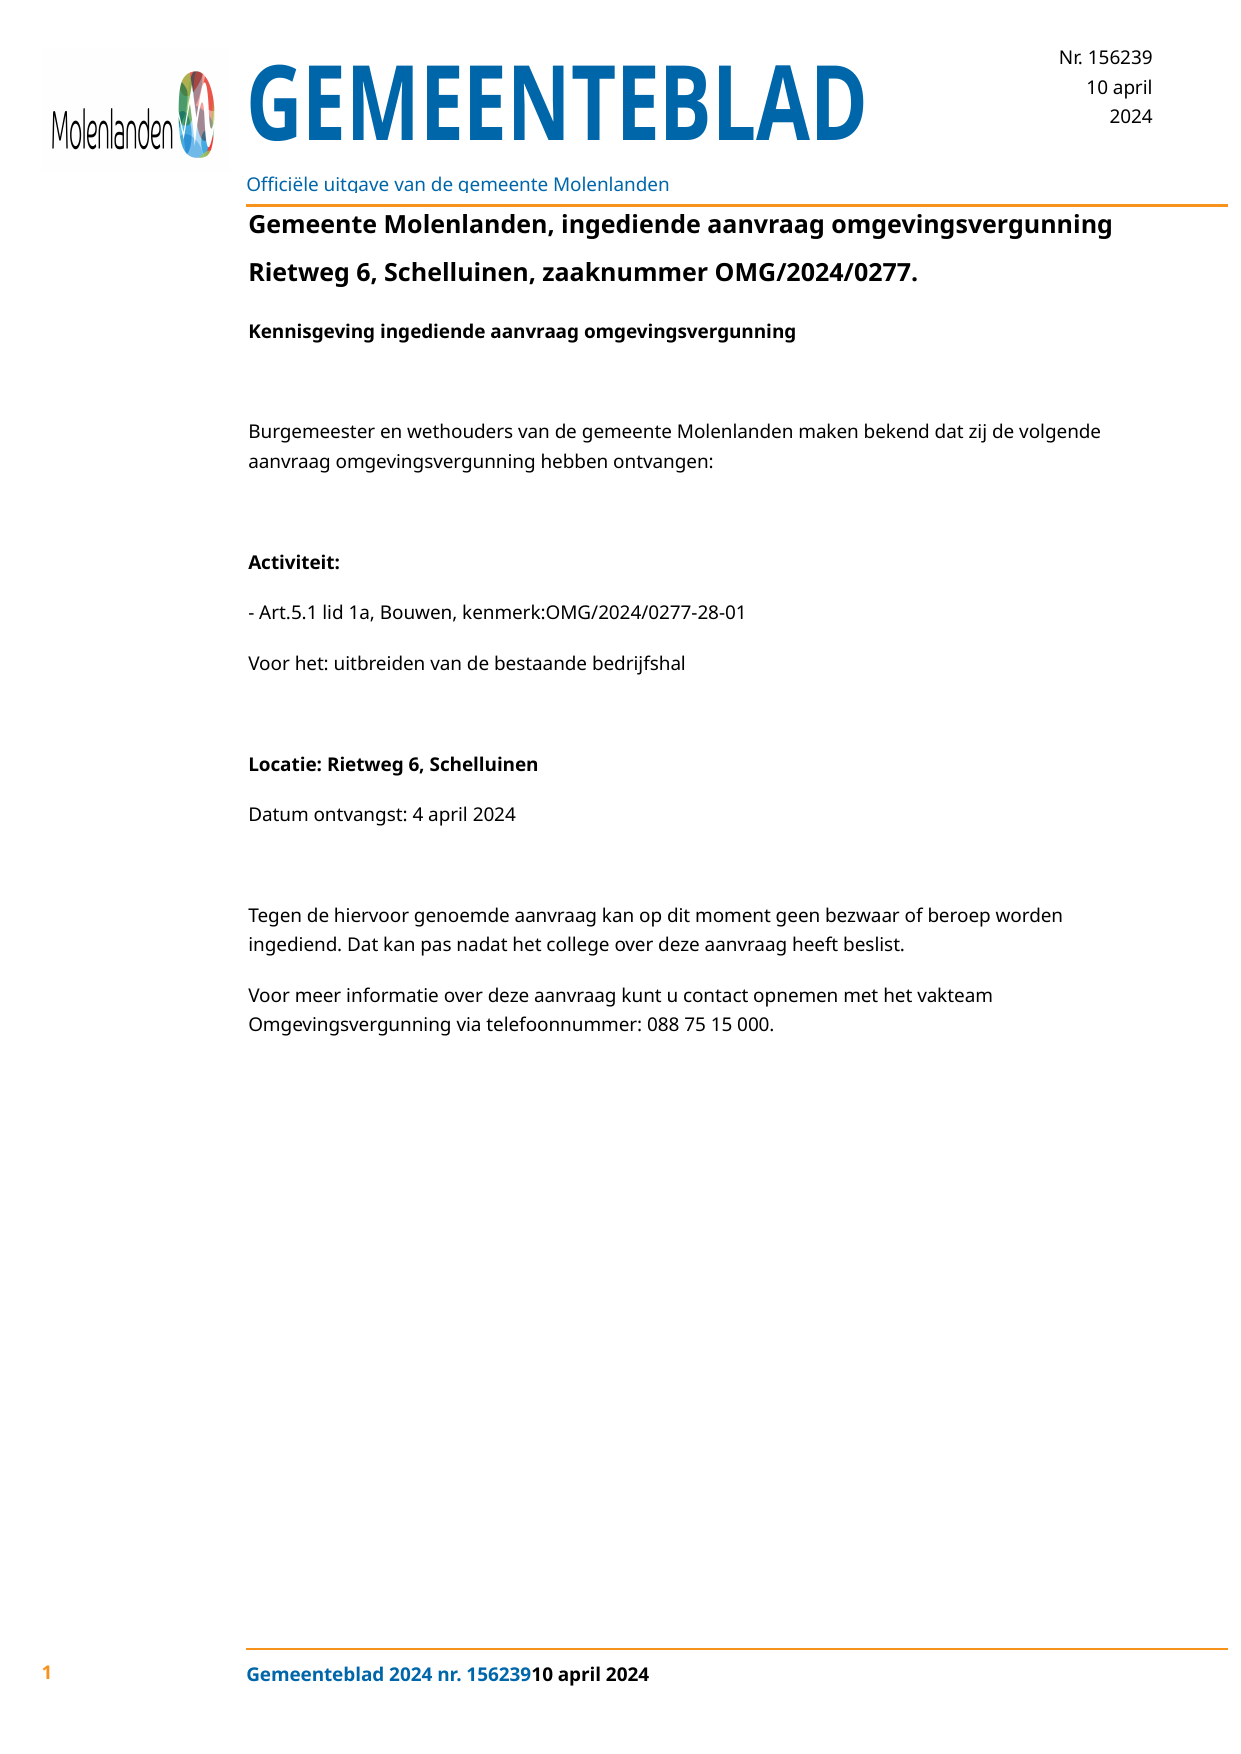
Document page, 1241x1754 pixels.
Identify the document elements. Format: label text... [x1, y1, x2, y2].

text Voor meer informatie over deze aanvraag kunt u contact opnemen met het vakteam Omgevingsvergunning via telefoonnummer: 088 75 15 000. [248, 982, 1152, 1037]
picture [41, 47, 231, 172]
text Gemeente Molenlanden, ingediende aanvraag omgevingsvergunning Rietweg 6, Schelluinen, zaaknummer OMG/2024/0277. [248, 207, 1152, 288]
text Kennisgeving ingediende aanvraag omgevingsvergunning [248, 318, 1152, 344]
text Locatie: Rietweg 6, Schelluinen [248, 751, 1152, 777]
text - Art.5.1 lid 1a, Bouwen, kenmerk:OMG/2024/0277-28-01 [248, 599, 1152, 625]
text Datum ontvangst: 4 april 2024 [248, 801, 1152, 827]
text Burgemeester en wethouders van de gemeente Molenlanden maken bekend dat zij de volgende aanvraag omgevingsvergunning hebben ontvangen: [248, 419, 1152, 474]
text Activiteit: [248, 549, 1152, 575]
text Voor het: uitbreiden van de bestaande bedrijfshal [248, 650, 1152, 676]
text Tegen de hiervoor genoemde aanvraag kan op dit moment geen bezwaar of beroep worden ingediend. Dat kan pas nadat het college over deze aanvraag heeft beslist. [248, 902, 1152, 957]
